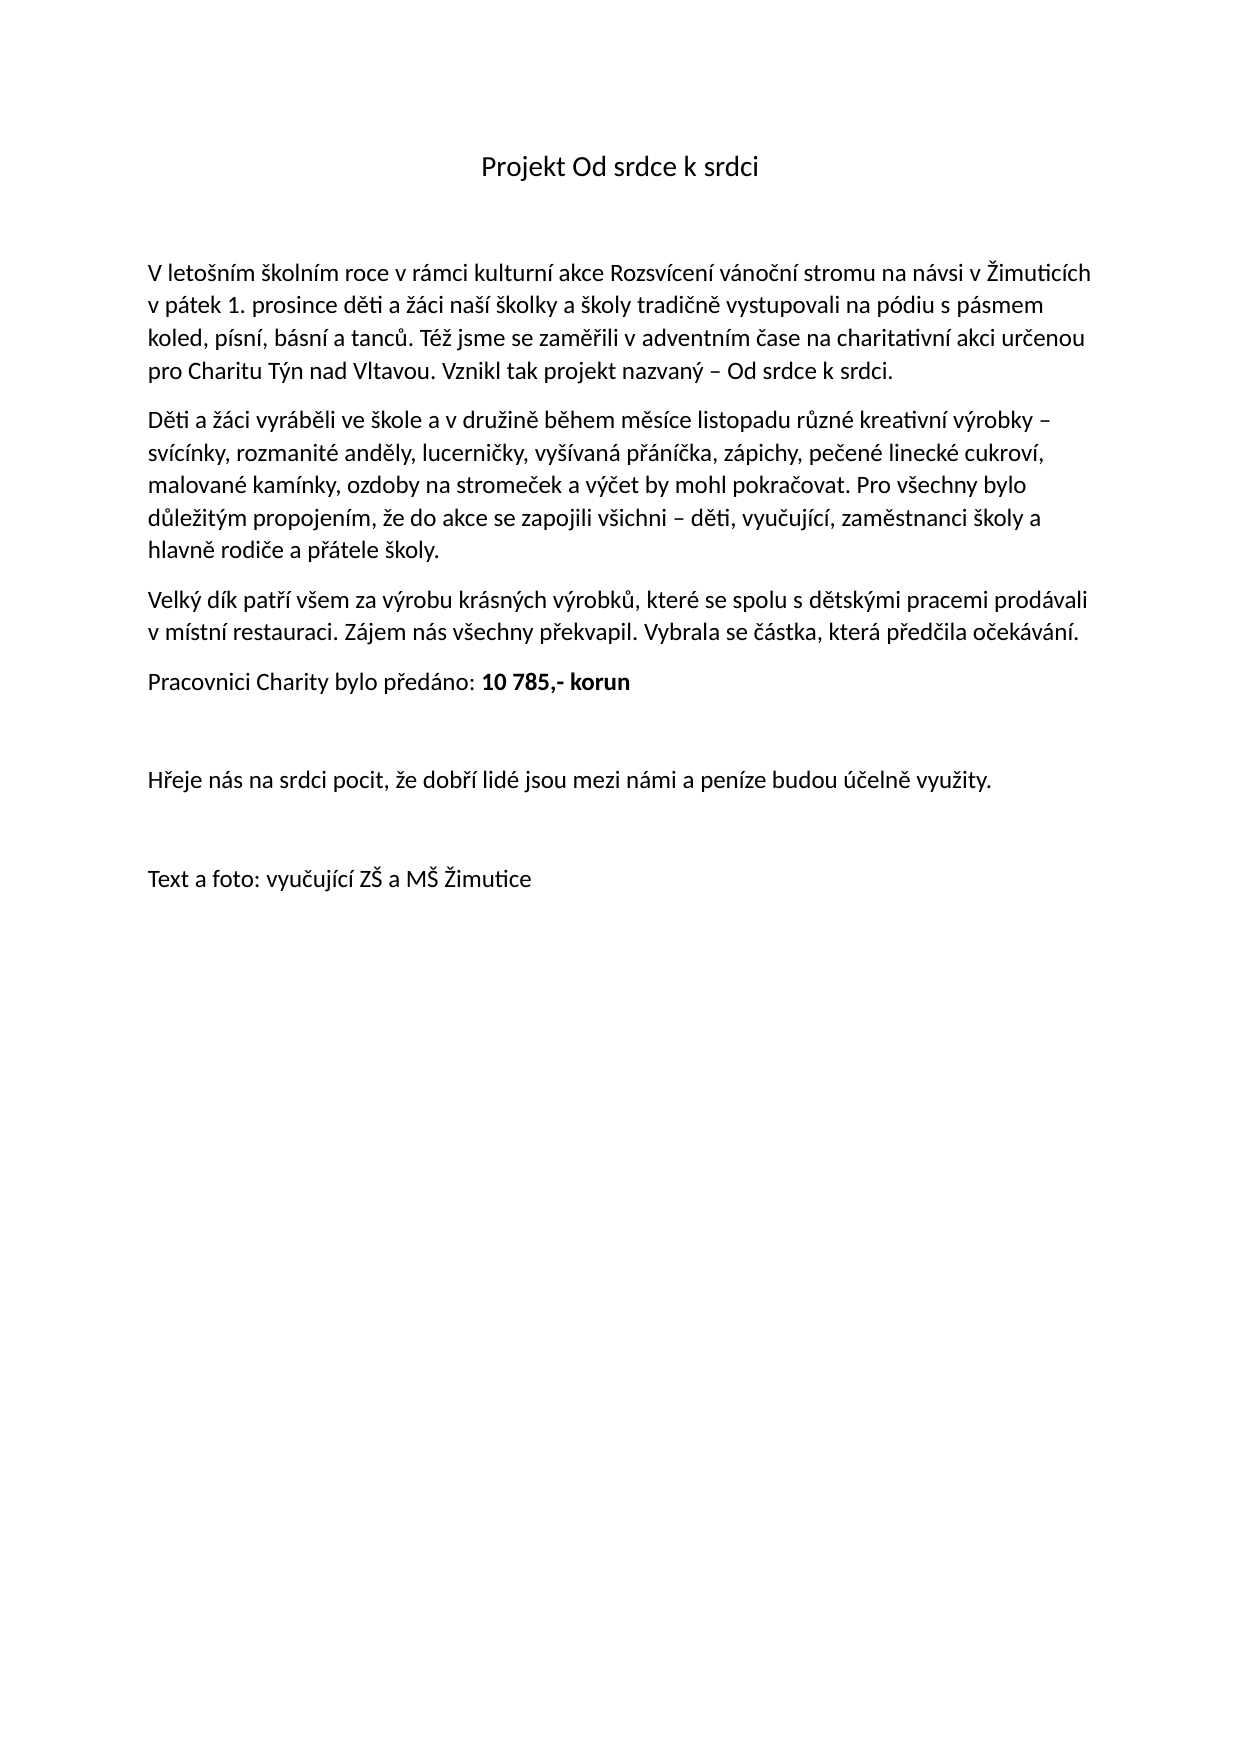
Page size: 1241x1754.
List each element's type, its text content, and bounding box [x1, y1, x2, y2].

text V letošním školním roce v rámci kulturní akce Rozsvícení vánoční stromu na návsi v Žimuticích v pátek 1. prosince děti a žáci naší školky a školy tradičně vystupovali na pódiu s pásmem koled, písní, básní a tanců. Též jsme se zaměřili v adventním čase na charitativní akci určenou pro Charitu Týn nad Vltavou. Vznikl tak projekt nazvaný – Od srdce k srdci. [148, 257, 1093, 385]
text Hřeje nás na srdci pocit, že dobří lidé jsou mezi námi a peníze budou účelně využity. [148, 764, 1093, 795]
text Velký dík patří všem za výrobu krásných výrobků, které se spolu s dětskými pracemi prodávali v místní restauraci. Zájem nás všechny překvapil. Vybrala se částka, která předčila očekávání. [148, 584, 1093, 647]
text Děti a žáci vyráběli ve škole a v družině během měsíce listopadu různé kreativní výrobky – svícínky, rozmanité anděly, lucerničky, vyšívaná přáníčka, zápichy, pečené linecké cukroví, malované kamínky, ozdoby na stromeček a výčet by mohl pokračovat. Pro všechny bylo důležitým propojením, že do akce se zapojili všichni – děti, vyučující, zaměstnanci školy a hlavně rodiče a přátele školy. [148, 404, 1093, 565]
text Pracovnici Charity bylo předáno: 10 785,- korun [148, 666, 1093, 696]
text Projekt Od srdce k srdci [148, 148, 1093, 183]
text Text a foto: vyučující ZŠ a MŠ Žimutice [148, 863, 1093, 893]
